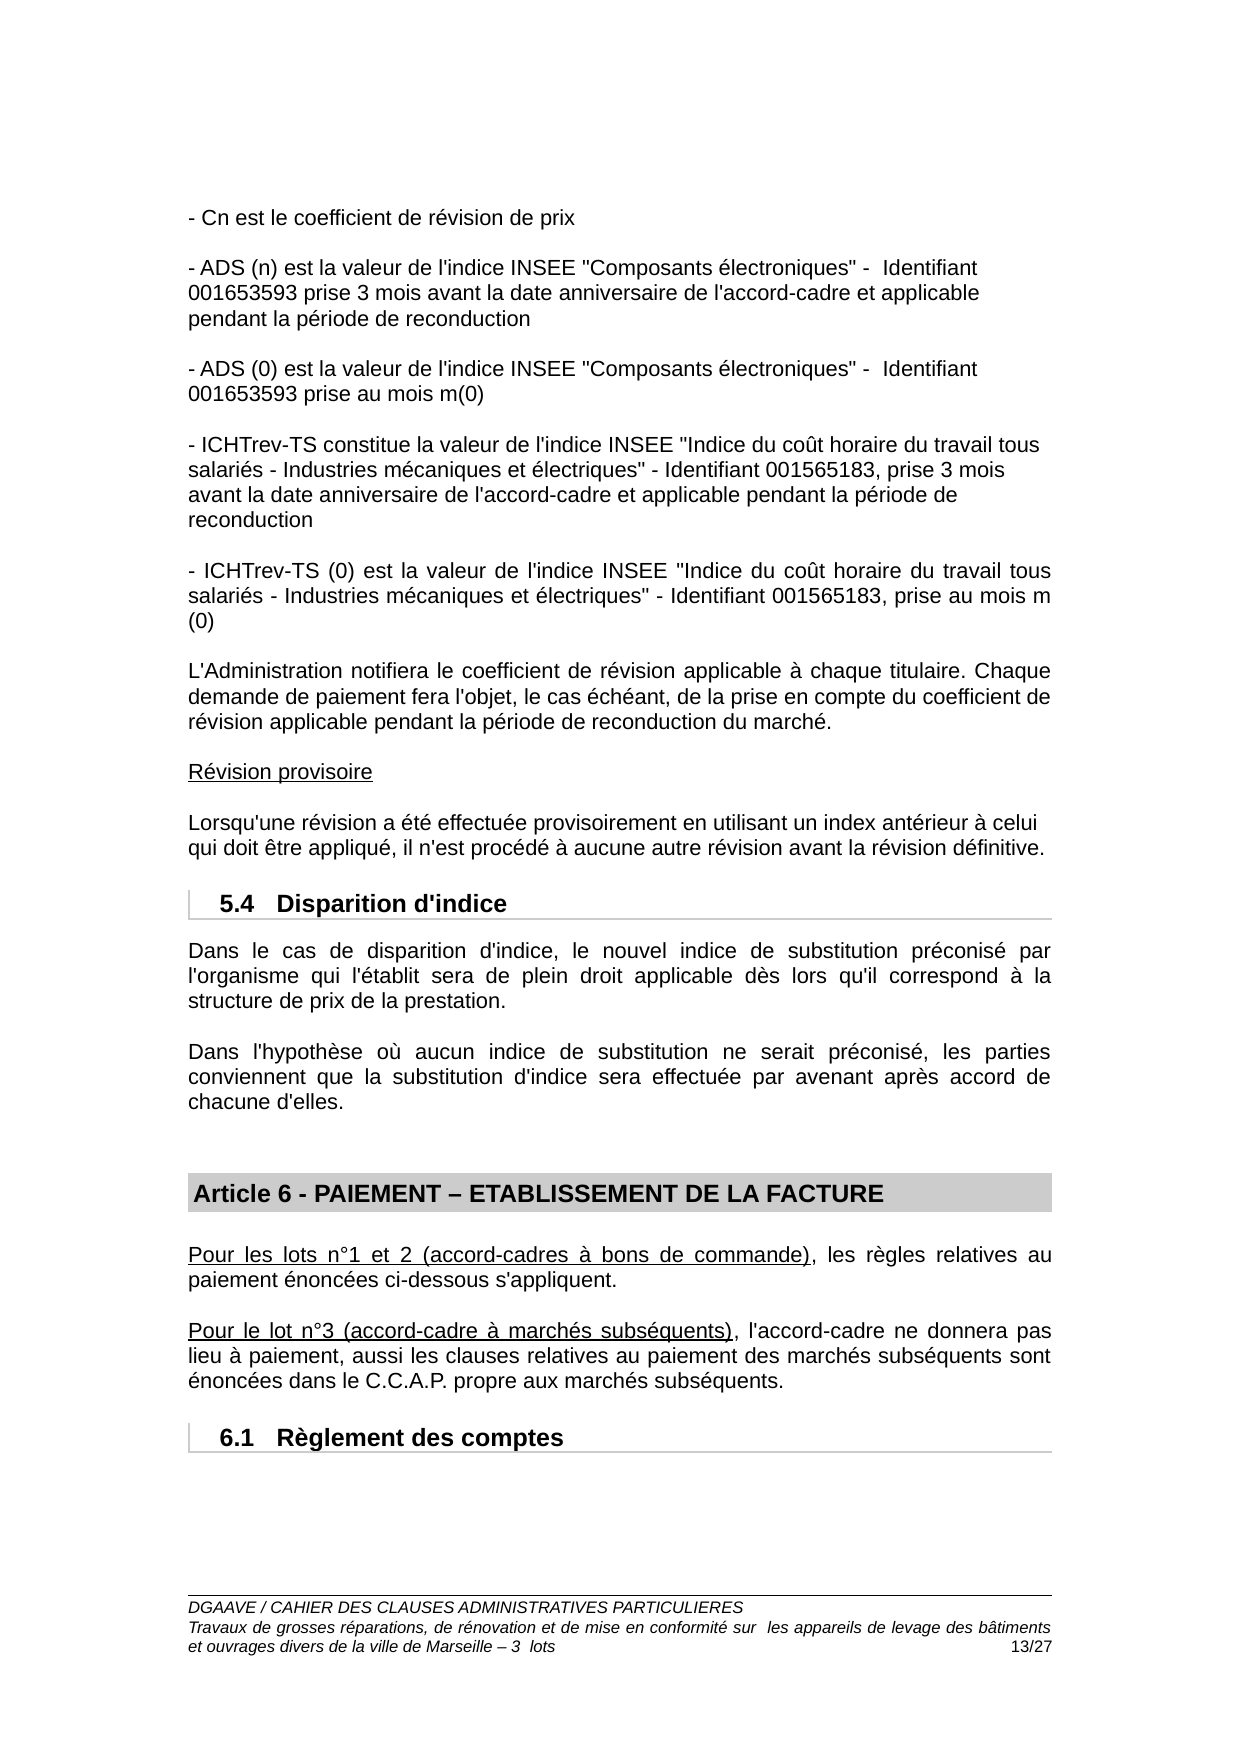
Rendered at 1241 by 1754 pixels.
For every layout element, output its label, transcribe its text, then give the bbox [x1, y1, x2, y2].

text - ADS (n) est la valeur de l'indice INSEE "Composants électroniques" - Identifiant 001653593 prise 3 mois avant la date anniversaire de l'accord-cadre et applicable pendant la période de reconduction [188, 255, 1052, 331]
text - ICHTrev-TS constitue la valeur de l'indice INSEE "Indice du coût horaire du travail tous salariés - Industries mécaniques et électriques" - Identifiant 001565183, prise 3 mois avant la date anniversaire de l'accord-cadre et applicable pendant la période de reconduction [188, 431, 1052, 532]
text L'Administration notifiera le coefficient de révision applicable à chaque titulaire. Chaque demande de paiement fera l'objet, le cas échéant, de la prise en compte du coefficient de révision applicable pendant la période de reconduction du marché. [188, 658, 1052, 734]
text Dans le cas de disparition d'indice, le nouvel indice de substitution préconisé par l'organisme qui l'établit sera de plein droit applicable dès lors qu'il correspond à la structure de prix de la prestation. [188, 938, 1052, 1014]
text - Cn est le coefficient de révision de prix [188, 204, 1052, 230]
text Dans l'hypothèse où aucun indice de substitution ne serait préconisé, les parties conviennent que la substitution d'indice sera effectuée par avenant après accord de chacune d'elles. [188, 1039, 1052, 1114]
subtitle Règlement des comptes [190, 1423, 1052, 1451]
text Lorsqu'une révision a été effectuée provisoirement en utilisant un index antérieur à celui qui doit être appliqué, il n'est procédé à aucune autre révision avant la révision définitive. [188, 809, 1052, 860]
text Pour les lots n°1 et 2 (accord-cadres à bons de commande), les règles relatives au paiement énoncées ci-dessous s'appliquent. [188, 1242, 1052, 1292]
text Pour le lot n°3 (accord-cadre à marchés subséquents), l'accord-cadre ne donnera pas lieu à paiement, aussi les clauses relatives au paiement des marchés subséquents sont énoncées dans le C.C.A.P. propre aux marchés subséquents. [188, 1318, 1052, 1393]
text - ADS (0) est la valeur de l'indice INSEE "Composants électroniques" - Identifiant 001653593 prise au mois m(0) [188, 356, 1052, 406]
subtitle Disparition d'indice [188, 889, 1052, 918]
text - ICHTrev-TS (0) est la valeur de l'indice INSEE "Indice du coût horaire du travail tous salariés - Industries mécaniques et électriques" - Identifiant 001565183, prise au mois m (0) [188, 557, 1052, 633]
subtitle PAIEMENT – ETABLISSEMENT DE LA FACTURE [190, 1176, 1050, 1210]
text Révision provisoire [188, 759, 1052, 784]
